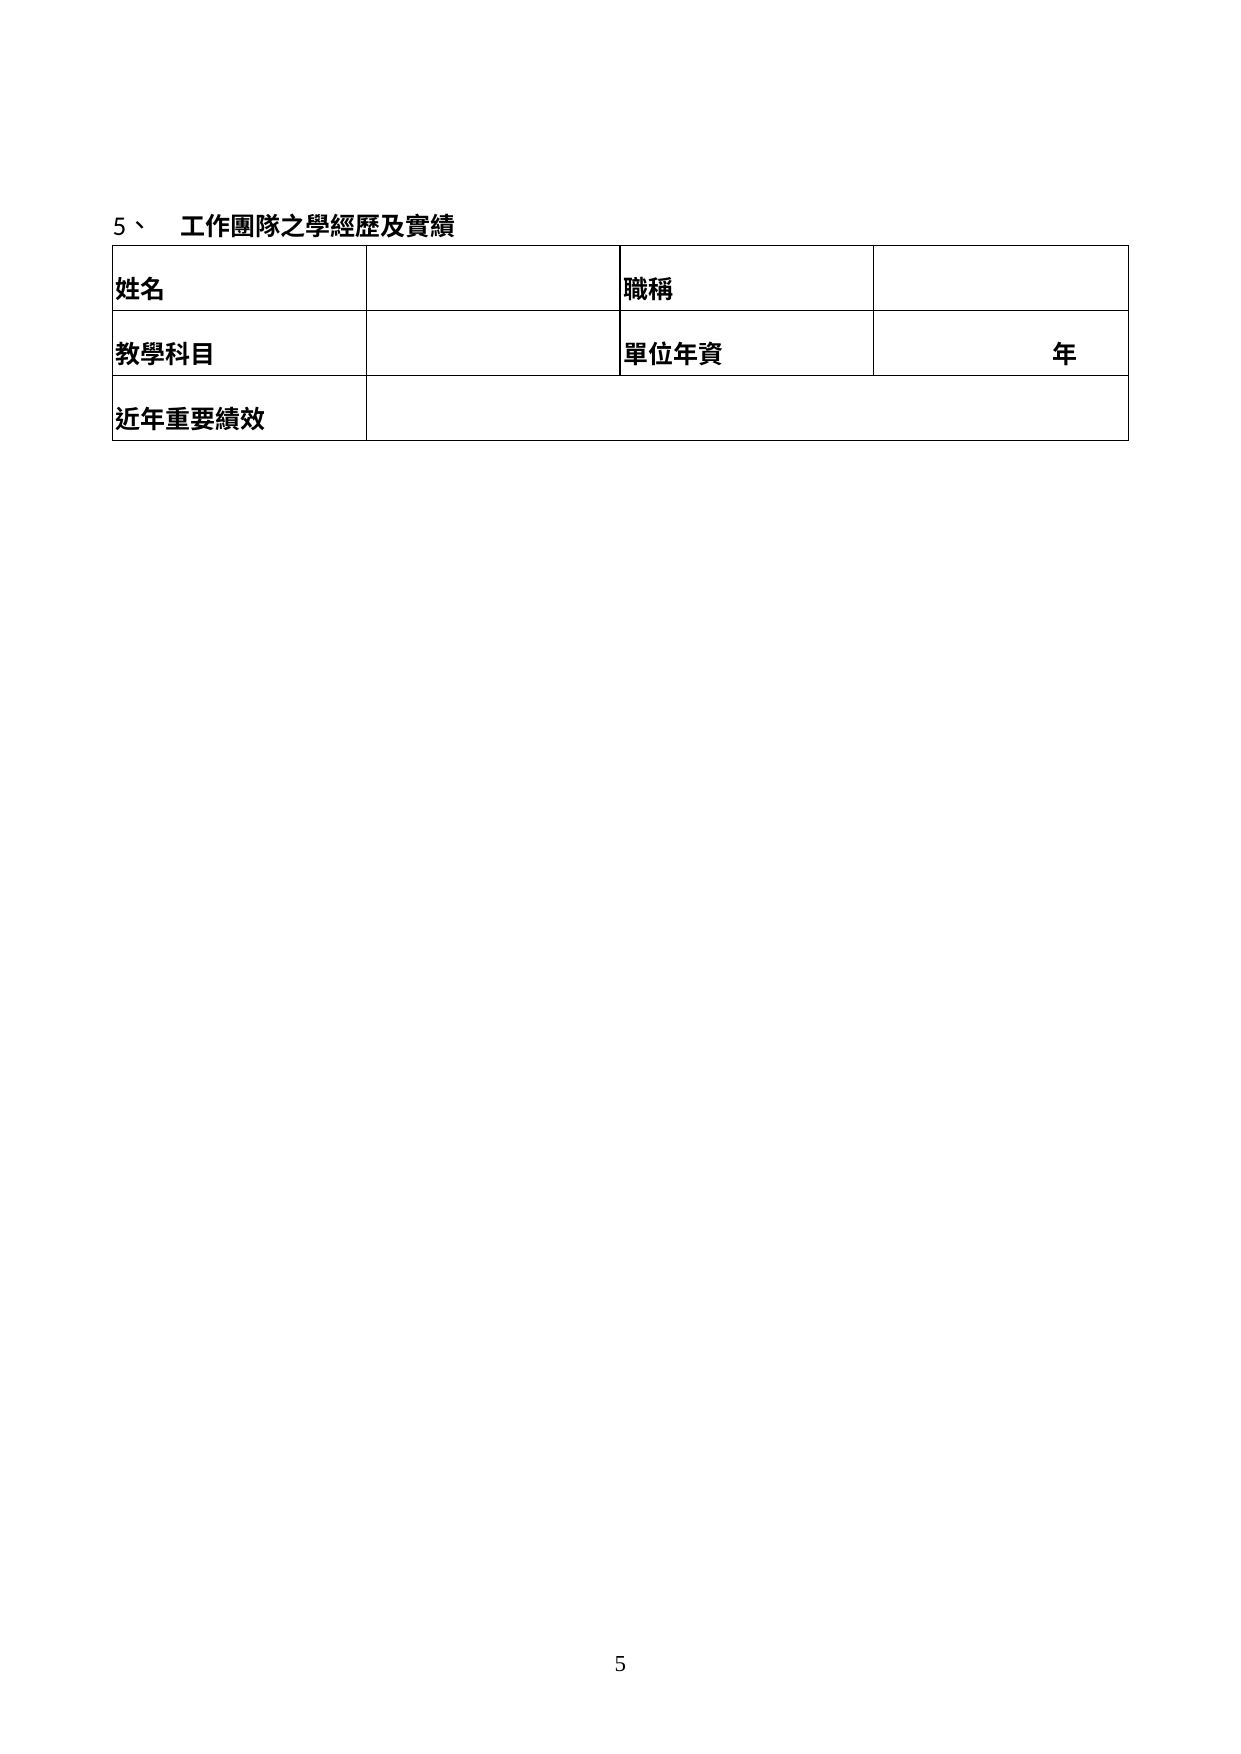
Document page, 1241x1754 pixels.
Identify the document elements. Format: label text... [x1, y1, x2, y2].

table_header [874, 246, 1128, 309]
table_cell 單位年資 [621, 311, 873, 374]
table_header 職稱 [621, 246, 873, 309]
list 工作團隊之學經歷及實績 [112, 182, 1128, 244]
table_cell 教學科目 [113, 311, 366, 374]
table_header 姓名 [113, 246, 366, 309]
table_cell [367, 311, 619, 374]
table_header [367, 246, 619, 309]
table_cell [367, 376, 1128, 439]
table_cell 近年重要績效 [113, 376, 366, 439]
table_cell 年 [874, 311, 1128, 374]
